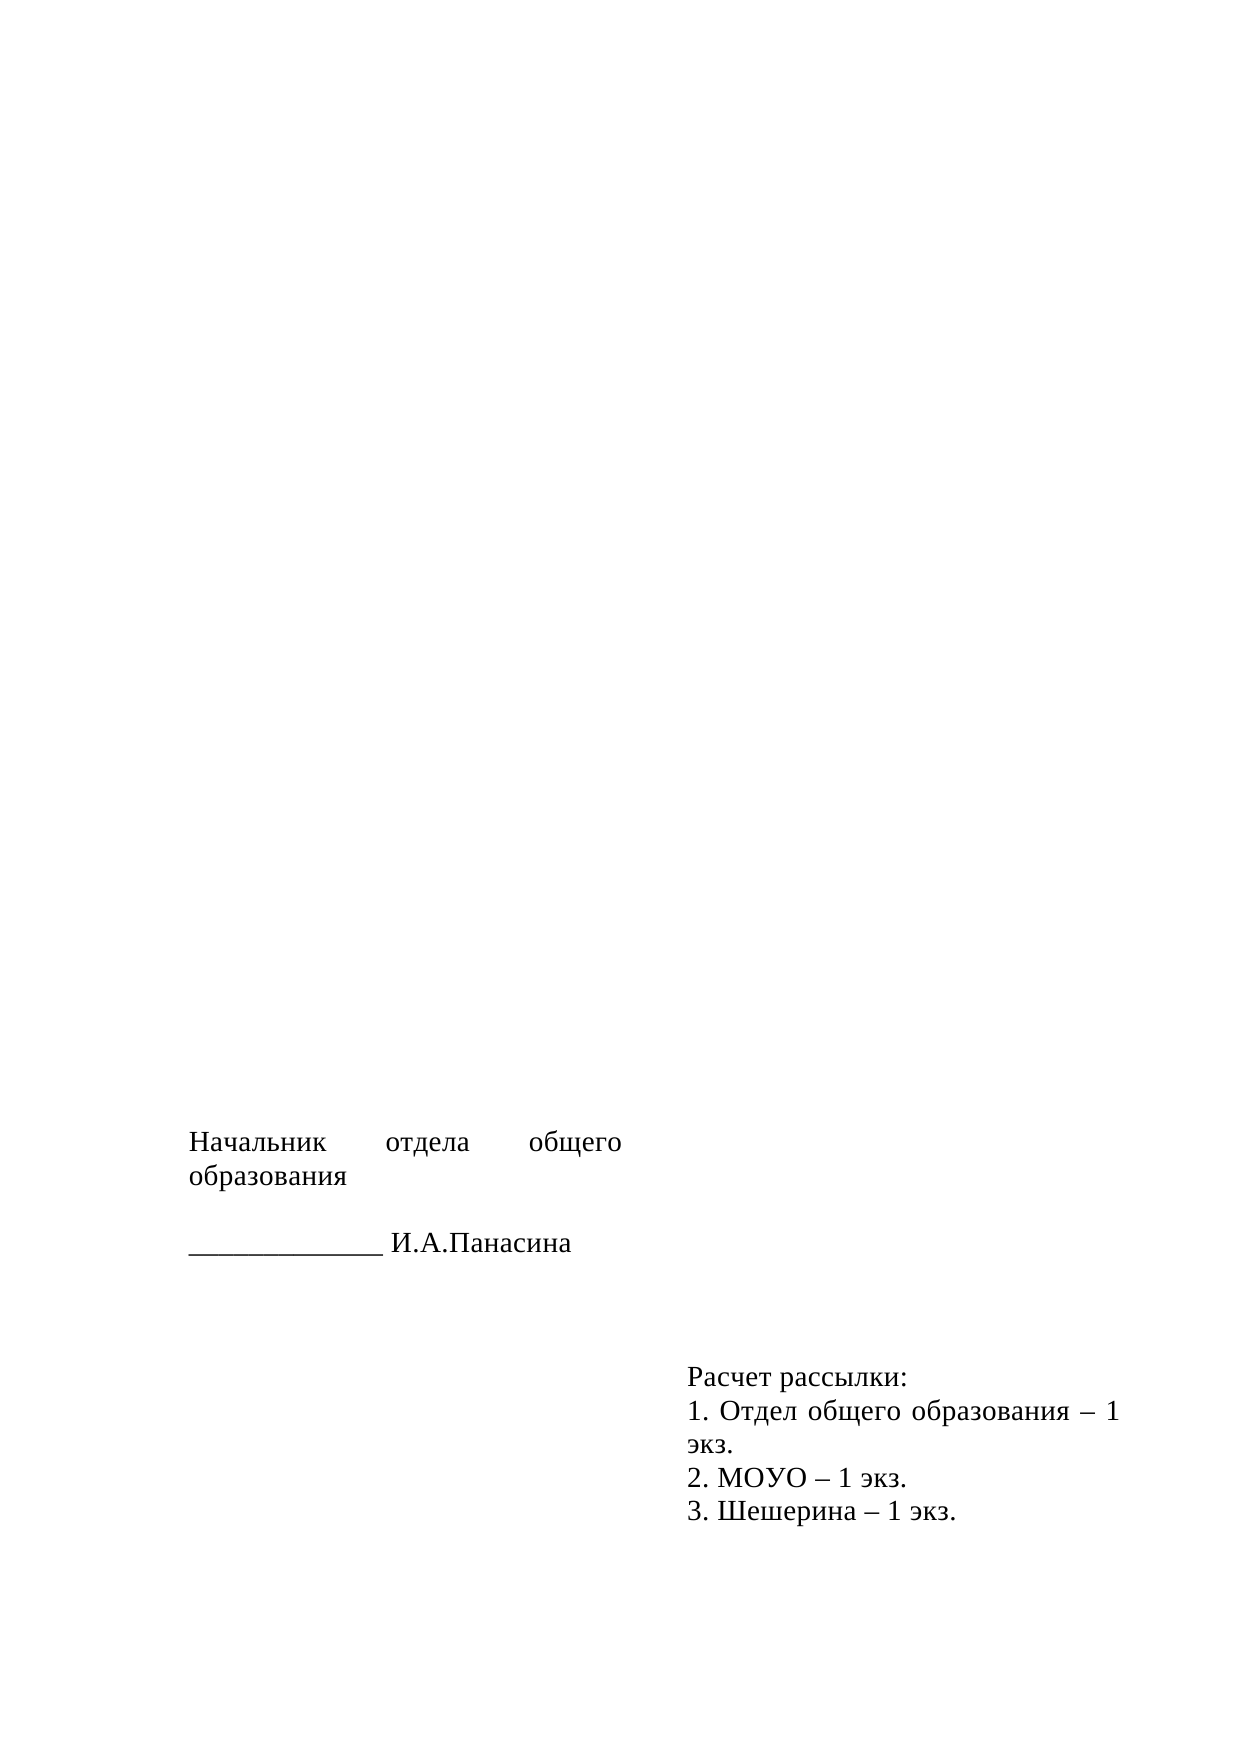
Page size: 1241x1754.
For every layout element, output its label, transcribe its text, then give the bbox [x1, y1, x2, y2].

table_header [676, 890, 1174, 1259]
table_cell Расчет рассылки: 1. Отдел общего образования – 1 экз. 2. МОУО – 1 экз. 3. Шешерина – 1 экз. [676, 1259, 1174, 1527]
table_cell [177, 1259, 676, 1527]
table_header Начальник отдела общего образования _____________ И.А.Панасина [177, 890, 676, 1259]
